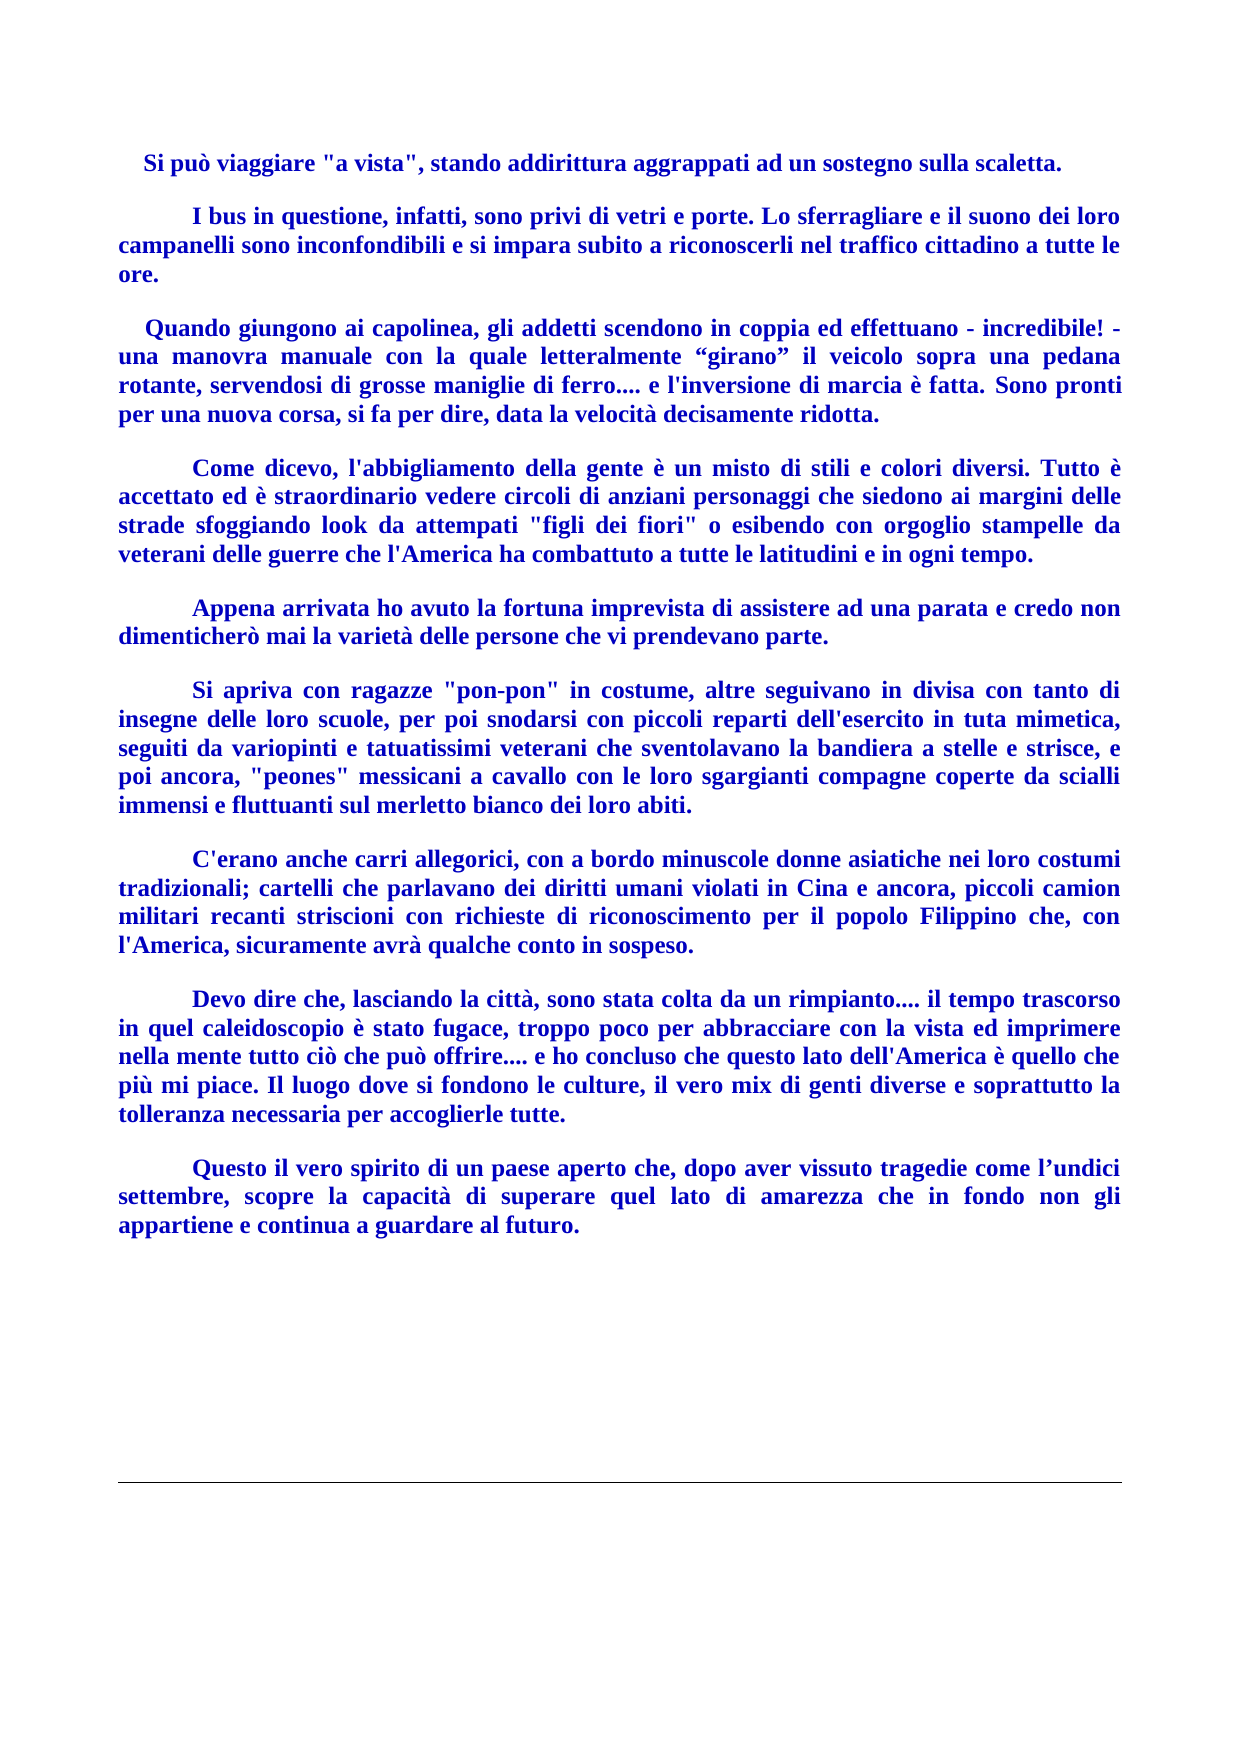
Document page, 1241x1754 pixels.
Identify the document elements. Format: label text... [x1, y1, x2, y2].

text Si apriva con ragazze "pon-pon" in costume, altre seguivano in divisa con tanto di insegne delle loro scuole, per poi snodarsi con piccoli reparti dell'esercito in tuta mimetica, seguiti da variopinti e tatuatissimi veterani che sventolavano la bandiera a stelle e strisce, e poi ancora, "peones" messicani a cavallo con le loro sgargianti compagne coperte da scialli immensi e fluttuanti sul merletto bianco dei loro abiti. [118, 675, 1122, 819]
text I bus in questione, infatti, sono privi di vetri e porte. Lo sferragliare e il suono dei loro campanelli sono inconfondibili e si impara subito a riconoscerli nel traffico cittadino a tutte le ore. [118, 201, 1122, 288]
text C'erano anche carri allegorici, con a bordo minuscole donne asiatiche nei loro costumi tradizionali; cartelli che parlavano dei diritti umani violati in Cina e ancora, piccoli camion militari recanti striscioni con richieste di riconoscimento per il popolo Filippino che, con l'America, sicuramente avrà qualche conto in sospeso. [118, 844, 1122, 959]
text Si può viaggiare "a vista", stando addirittura aggrappati ad un sostegno sulla scaletta. [118, 148, 1122, 176]
text Questo il vero spirito di un paese aperto che, dopo aver vissuto tragedie come l’undici settembre, scopre la capacità di superare quel lato di amarezza che in fondo non gli appartiene e continua a guardare al futuro. [118, 1153, 1122, 1239]
text Come dicevo, l'abbigliamento della gente è un misto di stili e colori diversi. Tutto è accettato ed è straordinario vedere circoli di anziani personaggi che siedono ai margini delle strade sfoggiando look da attempati "figli dei fiori" o esibendo con orgoglio stampelle da veterani delle guerre che l'America ha combattuto a tutte le latitudini e in ogni tempo. [118, 453, 1122, 568]
text Devo dire che, lasciando la città, sono stata colta da un rimpianto.... il tempo trascorso in quel caleidoscopio è stato fugace, troppo poco per abbracciare con la vista ed imprimere nella mente tutto ciò che può offrire.... e ho concluso che questo lato dell'America è quello che più mi piace. Il luogo dove si fondono le culture, il vero mix di genti diverse e soprattutto la tolleranza necessaria per accoglierle tutte. [118, 984, 1122, 1128]
text Quando giungono ai capolinea, gli addetti scendono in coppia ed effettuano - incredibile! - una manovra manuale con la quale letteralmente “girano” il veicolo sopra una pedana rotante, servendosi di grosse maniglie di ferro.... e l'inversione di marcia è fatta. Sono pronti per una nuova corsa, si fa per dire, data la velocità decisamente ridotta. [118, 313, 1122, 428]
text Appena arrivata ho avuto la fortuna imprevista di assistere ad una parata e credo non dimenticherò mai la varietà delle persone che vi prendevano parte. [118, 593, 1122, 650]
